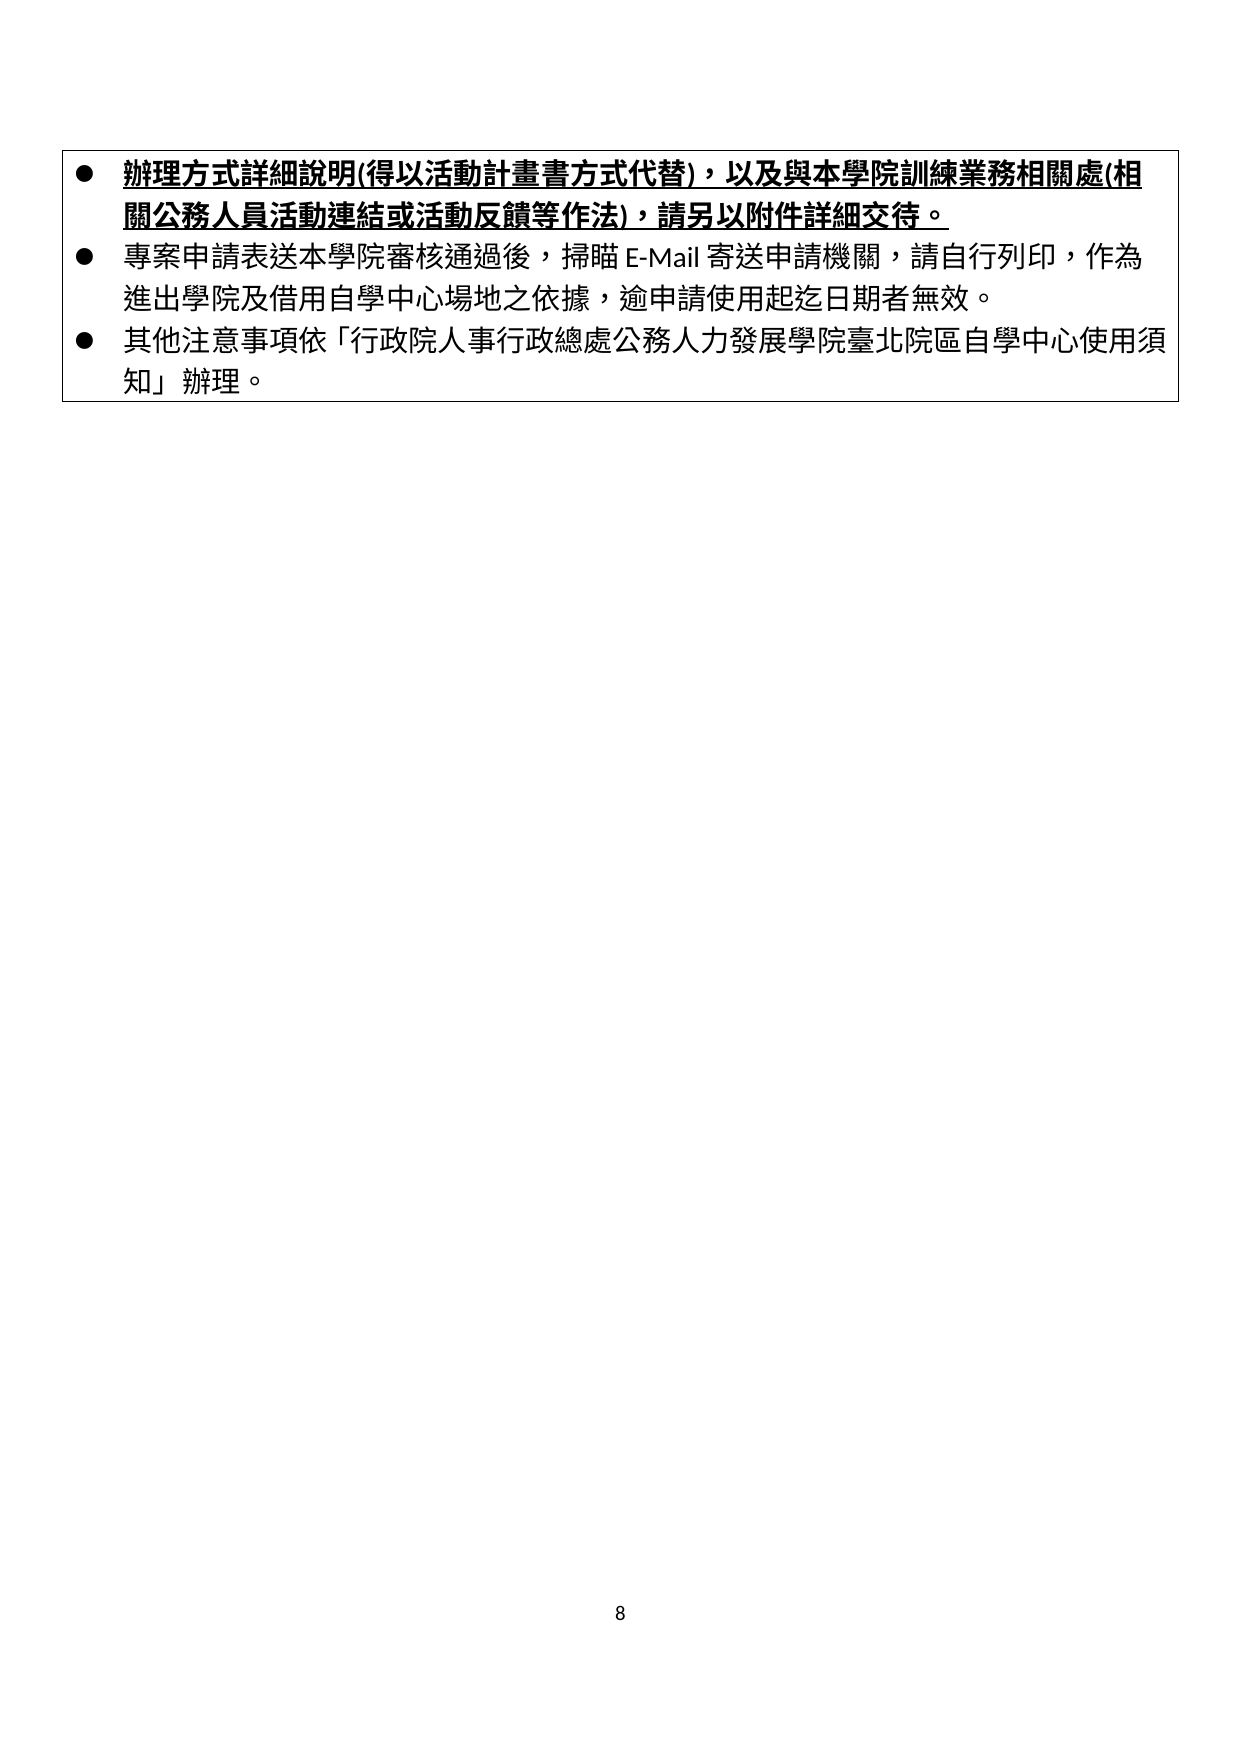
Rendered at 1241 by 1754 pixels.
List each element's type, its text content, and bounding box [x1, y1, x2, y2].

table_cell 辦理方式詳細說明(得以活動計畫書方式代替)，以及與本學院訓練業務相關處(相關公務人員活動連結或活動反饋等作法)，請另以附件詳細交待。 專案申請表送本學院審核通過後，掃瞄E-Mail寄送申請機關，請自行列印，作為進出學院及借用自學中心場地之依據，逾申請使用起迄日期者無效。 其他注意事項依「行政院人事行政總處公務人力發展學院臺北院區自學中心使用須知」辦理。 [63, 151, 1178, 401]
